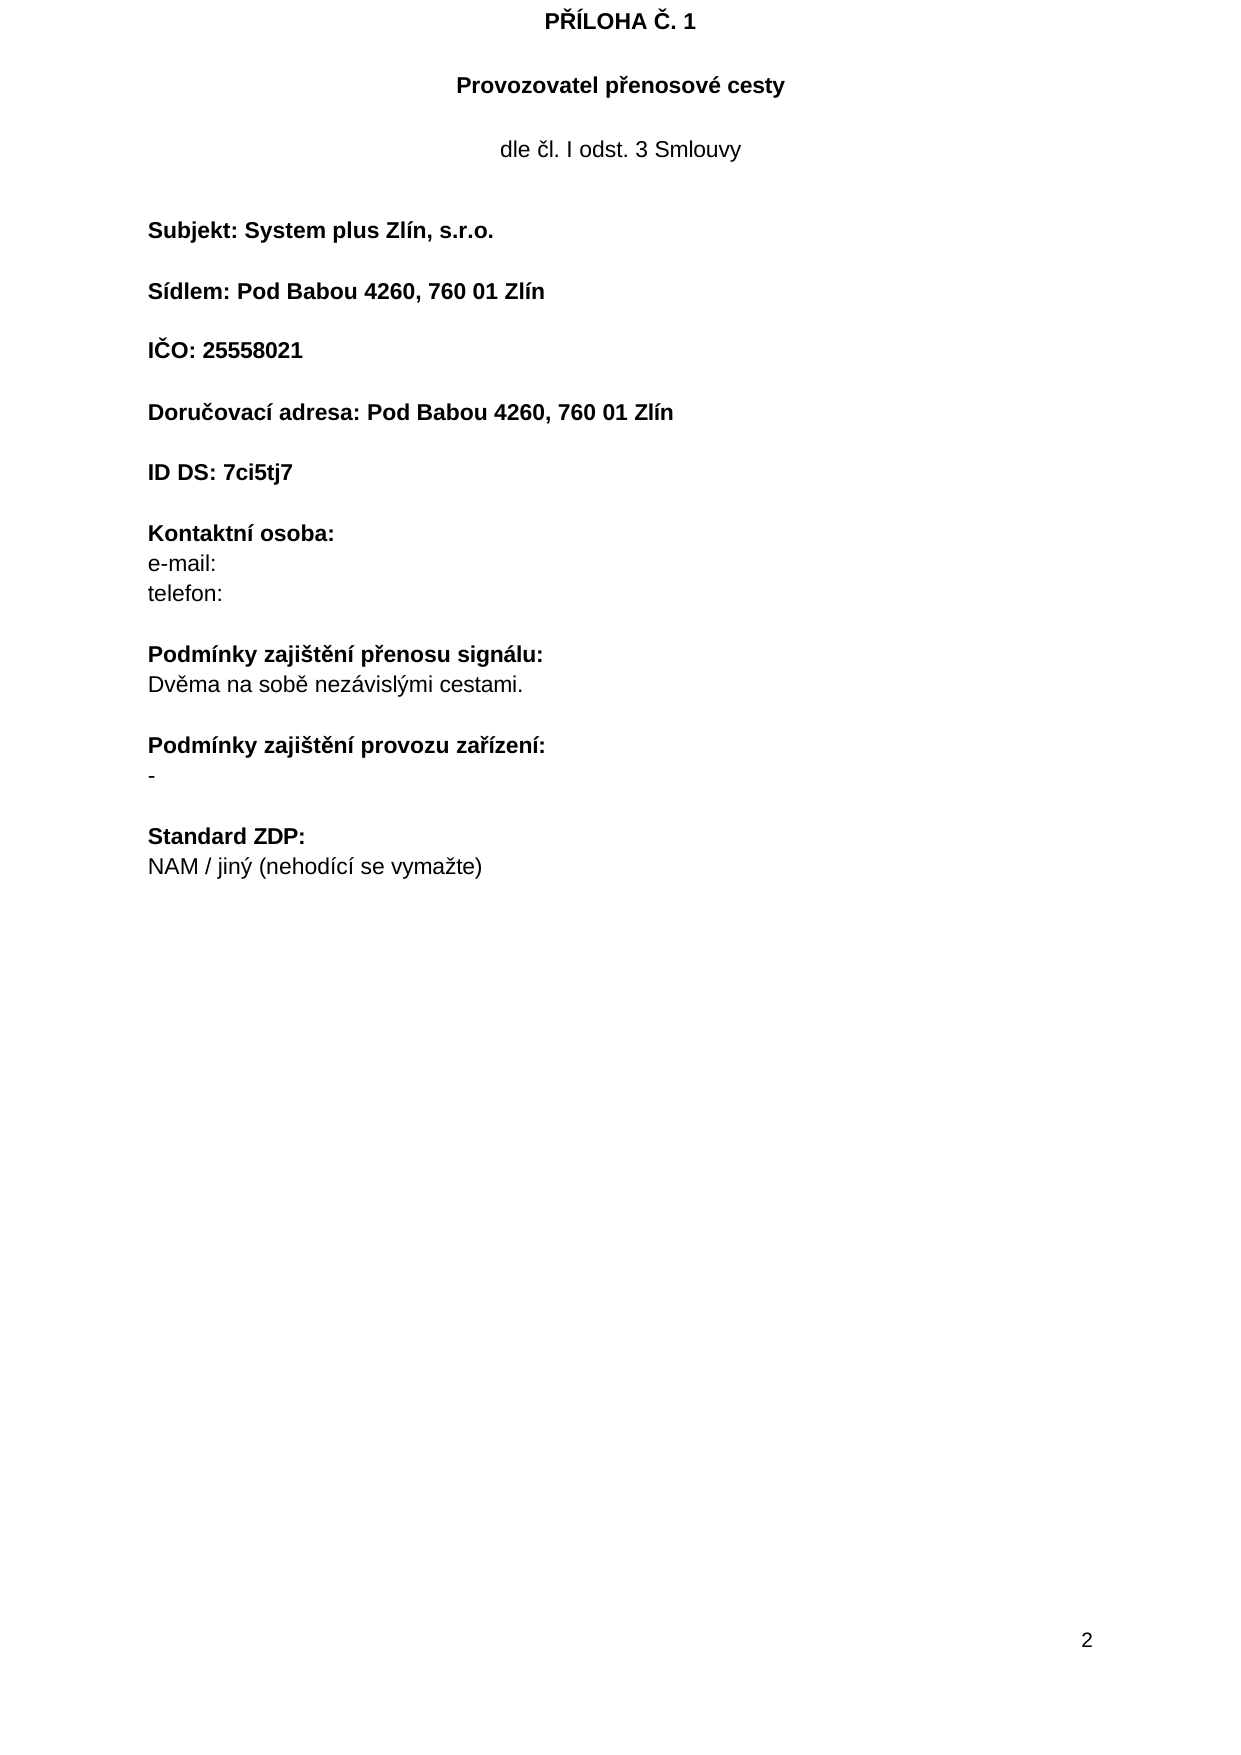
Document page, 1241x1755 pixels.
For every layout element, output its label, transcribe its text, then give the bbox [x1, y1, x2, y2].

subtitle Standard ZDP: [148, 823, 1137, 849]
text NAM / jiný (nehodící se vymažte) [148, 853, 1137, 879]
text Dvěma na sobě nezávislými cestami. [148, 671, 1137, 698]
subtitle Provozovatel přenosové cesty [119, 72, 1122, 98]
text Kontaktní osoba: [148, 520, 1137, 546]
text dle čl. I odst. 3 Smlouvy [119, 136, 1122, 162]
subtitle PŘÍLOHA Č. 1 [119, 8, 1122, 34]
text - [148, 762, 1137, 788]
text Subjekt: System plus Zlín, s.r.o. Sídlem: Pod Babou 4260, 760 01 Zlín [148, 217, 575, 304]
subtitle Podmínky zajištění provozu zařízení: [148, 732, 1137, 758]
subtitle IČO: 25558021 [148, 338, 1137, 364]
text telefon: [148, 580, 1137, 607]
text ID DS: 7ci5tj7 [148, 459, 1137, 486]
subtitle Doručovací adresa: Pod Babou 4260, 760 01 Zlín [148, 398, 1137, 425]
text e-mail: [148, 550, 1137, 576]
subtitle Podmínky zajištění přenosu signálu: [148, 641, 1137, 667]
